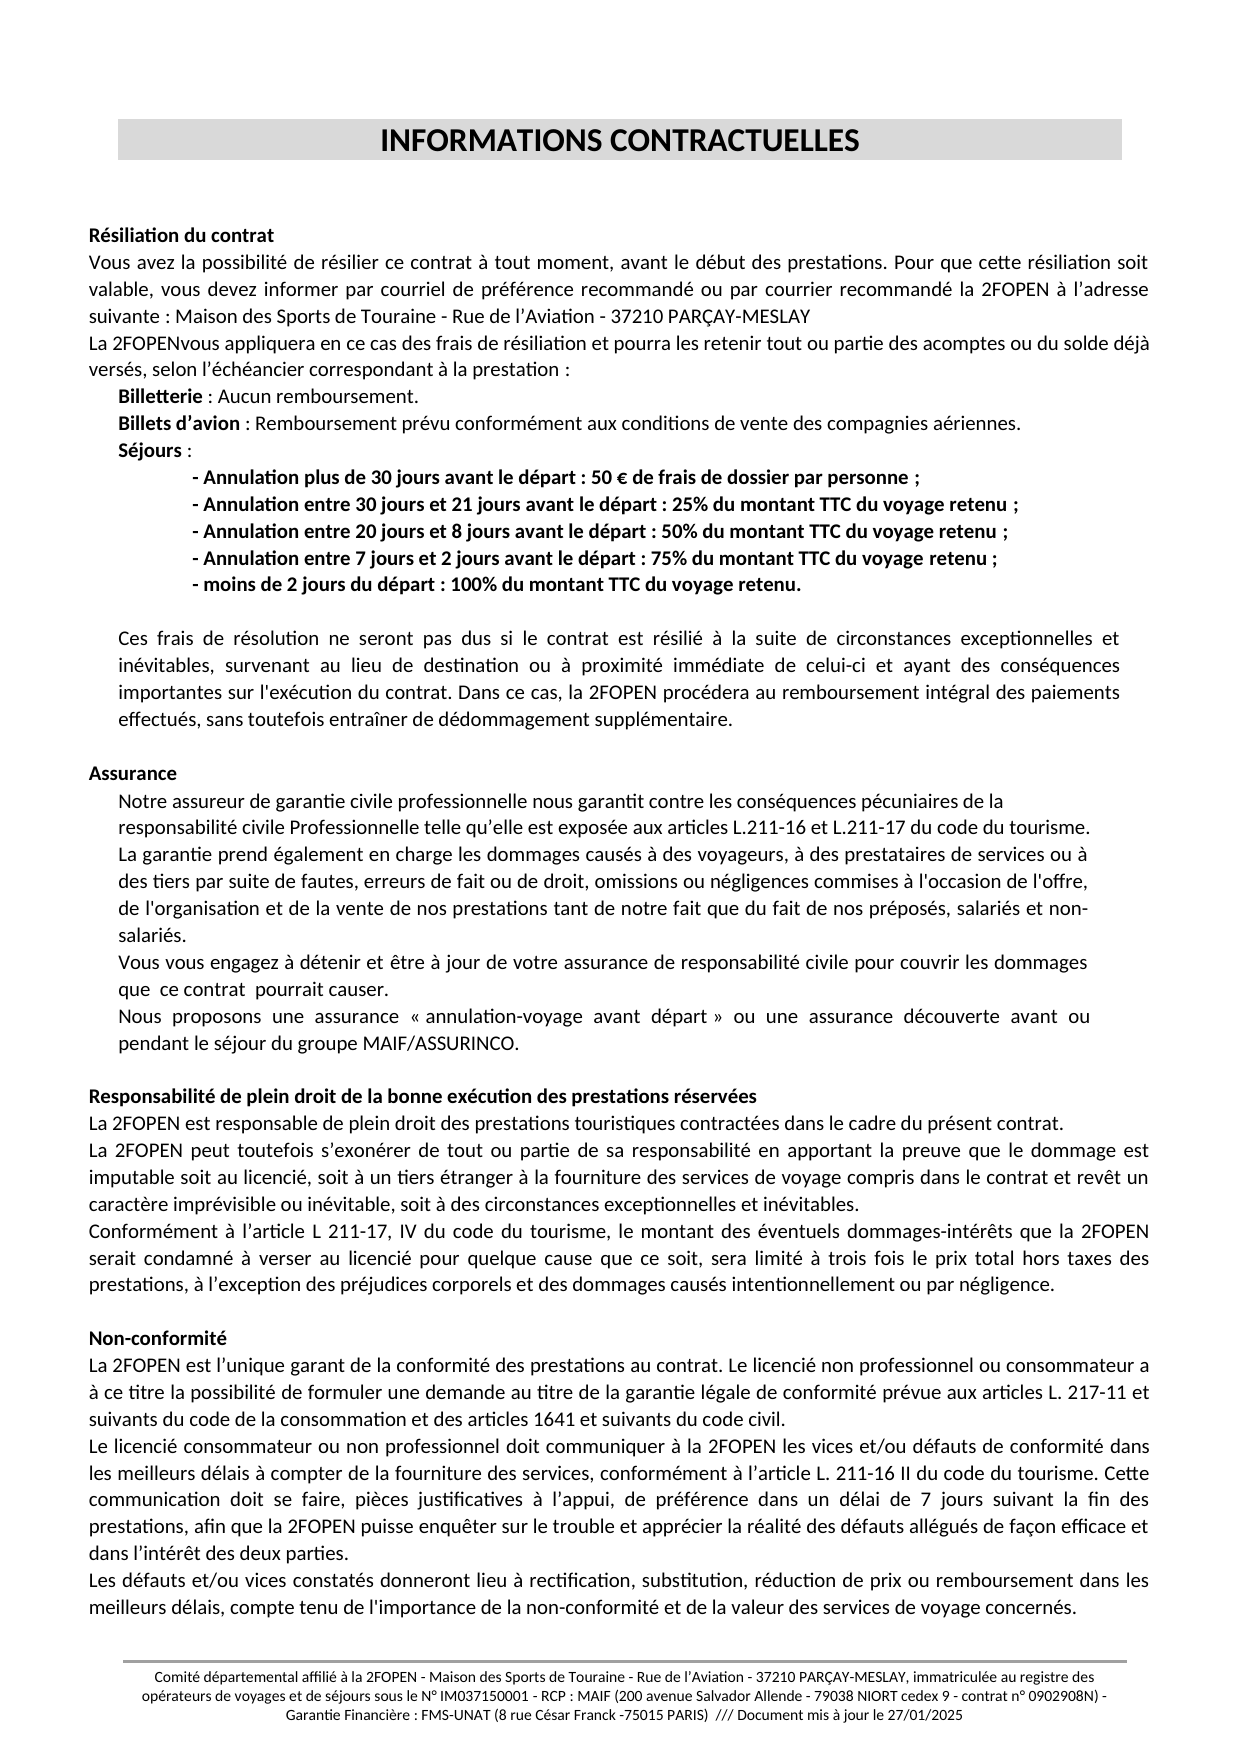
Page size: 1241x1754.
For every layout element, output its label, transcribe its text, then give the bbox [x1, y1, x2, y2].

text La 2FOPENvous appliquera en ce cas des frais de résiliation et pourra les retenir tout ou partie des acomptes ou du solde déjà versés, selon l’échéancier correspondant à la prestation : [88, 330, 1152, 382]
text - moins de 2 jours du départ : 100% du montant TTC du voyage retenu. [118, 572, 1122, 597]
text La 2FOPEN peut toutefois s’exonérer de tout ou partie de sa responsabilité en apportant la preuve que le dommage est imputable soit au licencié, soit à un tiers étranger à la fourniture des services de voyage compris dans le contrat et revêt un caractère imprévisible ou inévitable, soit à des circonstances exceptionnelles et inévitables. [88, 1137, 1152, 1216]
text Vous vous engagez à détenir et être à jour de votre assurance de responsabilité civile pour couvrir les dommages que ce contrat pourrait causer. [118, 949, 1089, 1001]
text Nous proposons une assurance « annulation-voyage avant départ » ou une assurance découverte avant ou pendant le séjour du groupe MAIF/ASSURINCO. [118, 1003, 1090, 1055]
text Le licencié consommateur ou non professionnel doit communiquer à la 2FOPEN les vices et/ou défauts de conformité dans les meilleurs délais à compter de la fourniture des services, conformément à l’article L. 211-16 II du code du tourisme. Cette communication doit se faire, pièces justificatives à l’appui, de préférence dans un délai de 7 jours suivant la fin des prestations, afin que la 2FOPEN puisse enquêter sur le trouble et apprécier la réalité des défauts allégués de façon efficace et dans l’intérêt des deux parties. [88, 1433, 1152, 1566]
text INFORMATIONS CONTRACTUELLES [118, 119, 1122, 160]
text - Annulation entre 20 jours et 8 jours avant le départ : 50% du montant TTC du voyage retenu ; [118, 518, 1122, 543]
text - Annulation plus de 30 jours avant le départ : 50 € de frais de dossier par personne ; [118, 464, 1122, 489]
text - Annulation entre 7 jours et 2 jours avant le départ : 75% du montant TTC du voyage retenu ; [118, 545, 1122, 570]
text La 2FOPEN est responsable de plein droit des prestations touristiques contractées dans le cadre du présent contrat. [88, 1110, 1152, 1136]
text Assurance [88, 760, 1152, 785]
text Vous avez la possibilité de résilier ce contrat à tout moment, avant le début des prestations. Pour que cette résiliation soit valable, vous devez informer par courriel de préférence recommandé ou par courrier recommandé la 2FOPEN à l’adresse suivante : Maison des Sports de Touraine - Rue de l’Aviation - 37210 PARÇAY-MESLAY [88, 249, 1152, 328]
text Responsabilité de plein droit de la bonne exécution des prestations réservées [88, 1083, 1152, 1109]
text Conformément à l’article L 211-17, IV du code du tourisme, le montant des éventuels dommages-intérêts que la 2FOPEN serait condamné à verser au licencié pour quelque cause que ce soit, sera limité à trois fois le prix total hors taxes des prestations, à l’exception des préjudices corporels et des dommages causés intentionnellement ou par négligence. [88, 1218, 1152, 1297]
text Notre assureur de garantie civile professionnelle nous garantit contre les conséquences pécuniaires de la responsabilité civile Professionnelle telle qu’elle est exposée aux articles L.211-16 et L.211-17 du code du tourisme. [118, 789, 1122, 839]
text Séjours : [118, 437, 1122, 463]
text Billetterie : Aucun remboursement. [118, 383, 1122, 409]
text Billets d’avion : Remboursement prévu conformément aux conditions de vente des compagnies aériennes. [118, 410, 1122, 436]
text Résiliation du contrat [88, 222, 1152, 248]
text La garantie prend également en charge les dommages causés à des voyageurs, à des prestataires de services ou à des tiers par suite de fautes, erreurs de fait ou de droit, omissions ou négligences commises à l'occasion de l'offre, de l'organisation et de la vente de nos prestations tant de notre fait que du fait de nos préposés, salariés et non-salariés. [118, 842, 1090, 948]
text - Annulation entre 30 jours et 21 jours avant le départ : 25% du montant TTC du voyage retenu ; [118, 491, 1122, 516]
text Les défauts et/ou vices constatés donneront lieu à rectification, substitution, réduction de prix ou remboursement dans les meilleurs délais, compte tenu de l'importance de la non-conformité et de la valeur des services de voyage concernés. [88, 1567, 1152, 1619]
text Non-conformité [88, 1325, 1152, 1351]
text Ces frais de résolution ne seront pas dus si le contrat est résilié à la suite de circonstances exceptionnelles et inévitables, survenant au lieu de destination ou à proximité immédiate de celui-ci et ayant des conséquences importantes sur l'exécution du contrat. Dans ce cas, la 2FOPEN procédera au remboursement intégral des paiements effectués, sans toutefois entraîner de dédommagement supplémentaire. [118, 625, 1122, 731]
text La 2FOPEN est l’unique garant de la conformité des prestations au contrat. Le licencié non professionnel ou consommateur a à ce titre la possibilité de formuler une demande au titre de la garantie légale de conformité prévue aux articles L. 217-11 et suivants du code de la consommation et des articles 1641 et suivants du code civil. [88, 1352, 1152, 1431]
